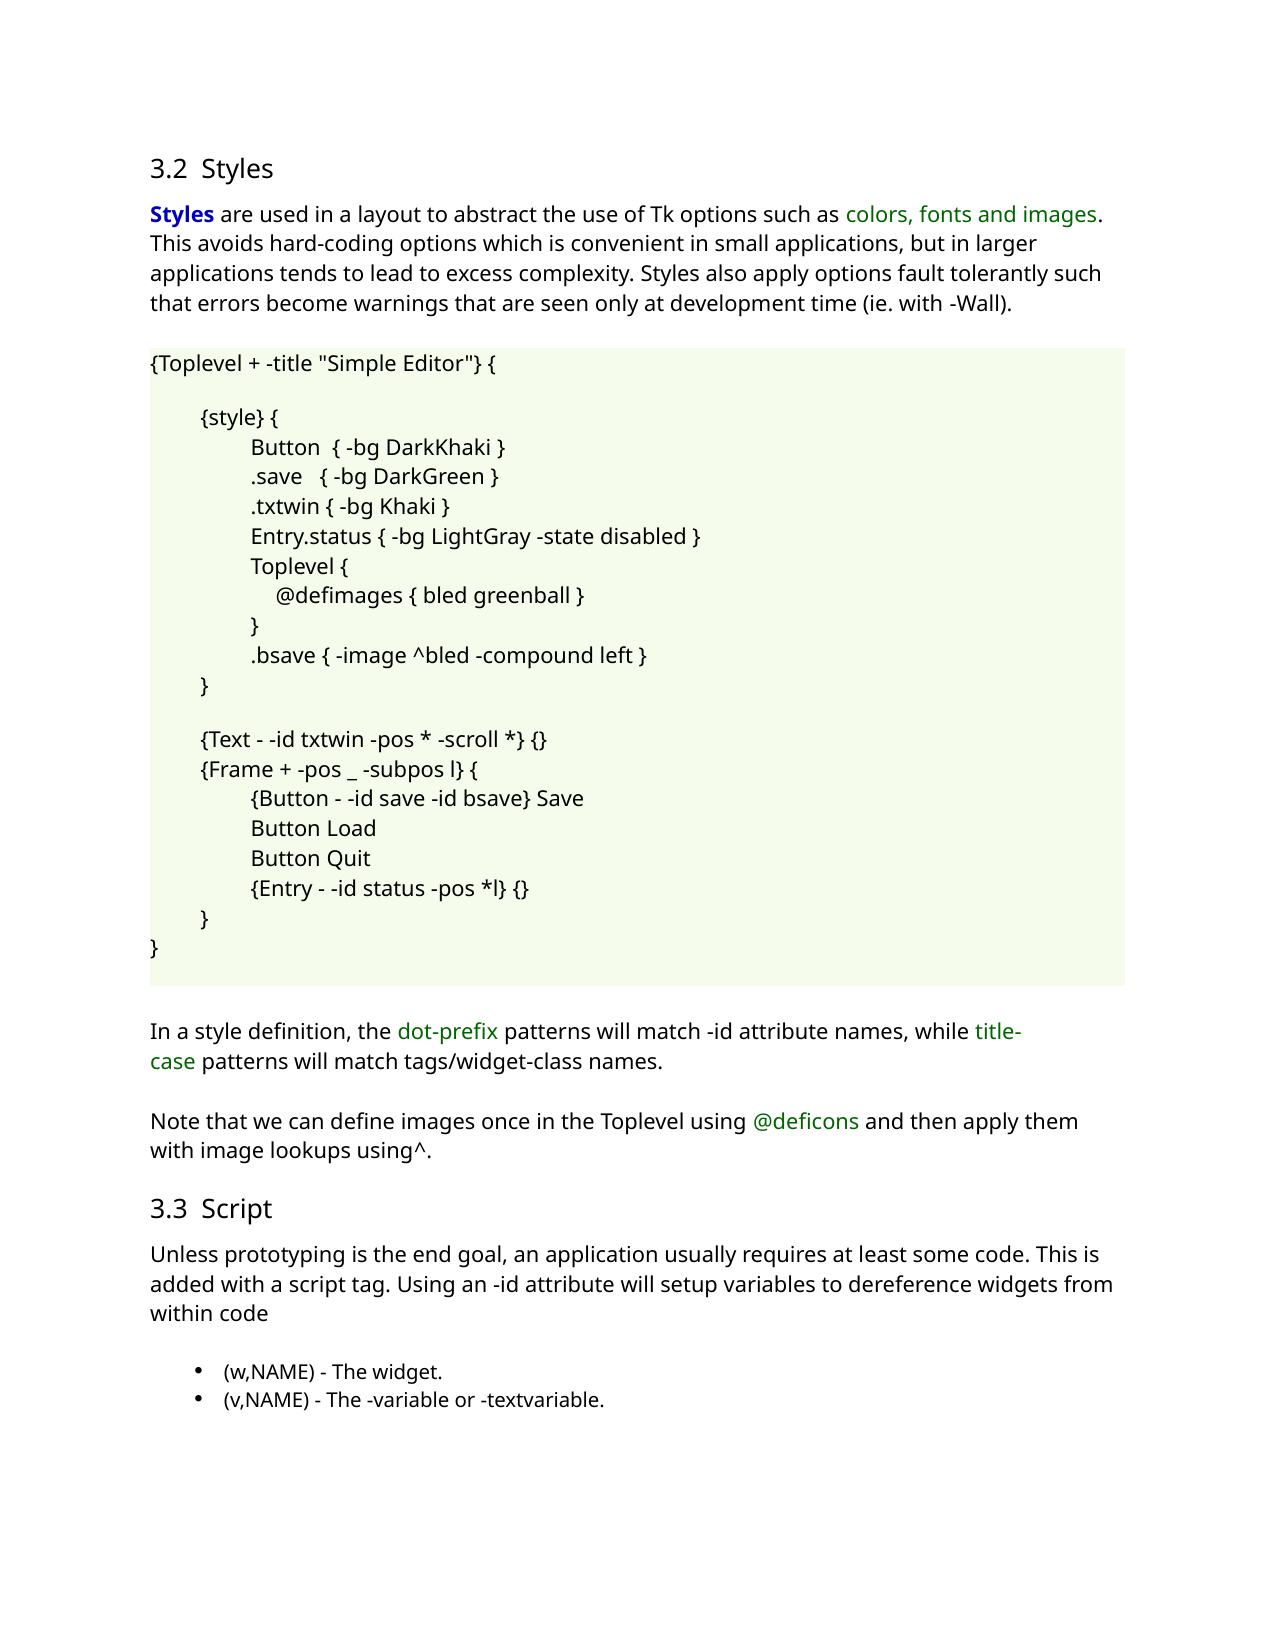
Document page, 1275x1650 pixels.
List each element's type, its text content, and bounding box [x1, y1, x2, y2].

list (w,NAME) - The widget. [194, 1358, 1125, 1386]
text Entry.status { -bg LightGray -state disabled } [150, 521, 1125, 551]
text Button Load [150, 813, 1125, 843]
text In a style definition, the dot-prefix patterns will match -id attribute names, while title-case patterns will match tags/widget-class names. [150, 1016, 1125, 1076]
text {Entry - -id status -pos *l} {} [150, 873, 1125, 903]
text } [150, 610, 1125, 640]
text {Toplevel + -title "Simple Editor"} { [150, 348, 1125, 377]
text Note that we can define images once in the Toplevel using @deficons and then apply them with image lookups using^. [150, 1106, 1125, 1165]
text Button { -bg DarkKhaki } [150, 431, 1125, 461]
text } [150, 932, 1125, 962]
text @defimages { bled greenball } [150, 580, 1125, 610]
text Button Quit [150, 843, 1125, 873]
text Styles are used in a layout to abstract the use of Tk options such as colors, fonts and images. This avoids hard-coding options which is convenient in small applications, but in larger applications tends to lead to excess complexity. Styles also apply options fault tolerantly such that errors become warnings that are seen only at development time (ie. with -Wall). [150, 199, 1125, 318]
text {Text - -id txtwin -pos * -scroll *} {} [150, 724, 1125, 754]
subtitle 3.2 Styles [150, 150, 1125, 186]
text .txtwin { -bg Khaki } [150, 491, 1125, 521]
text .save { -bg DarkGreen } [150, 461, 1125, 491]
text } [150, 670, 1125, 699]
text {style} { [150, 402, 1125, 431]
subtitle 3.3 Script [150, 1190, 1125, 1226]
text Toplevel { [150, 551, 1125, 580]
text Unless prototyping is the end goal, an application usually requires at least some code. This is added with a script tag. Using an -id attribute will setup variables to dereference widgets from within code [150, 1239, 1125, 1328]
text .bsave { -image ^bled -compound left } [150, 640, 1125, 670]
text } [150, 903, 1125, 932]
text {Button - -id save -id bsave} Save [150, 783, 1125, 813]
list (v,NAME) - The -variable or -textvariable. [194, 1386, 1125, 1413]
text {Frame + -pos _ -subpos l} { [150, 754, 1125, 783]
